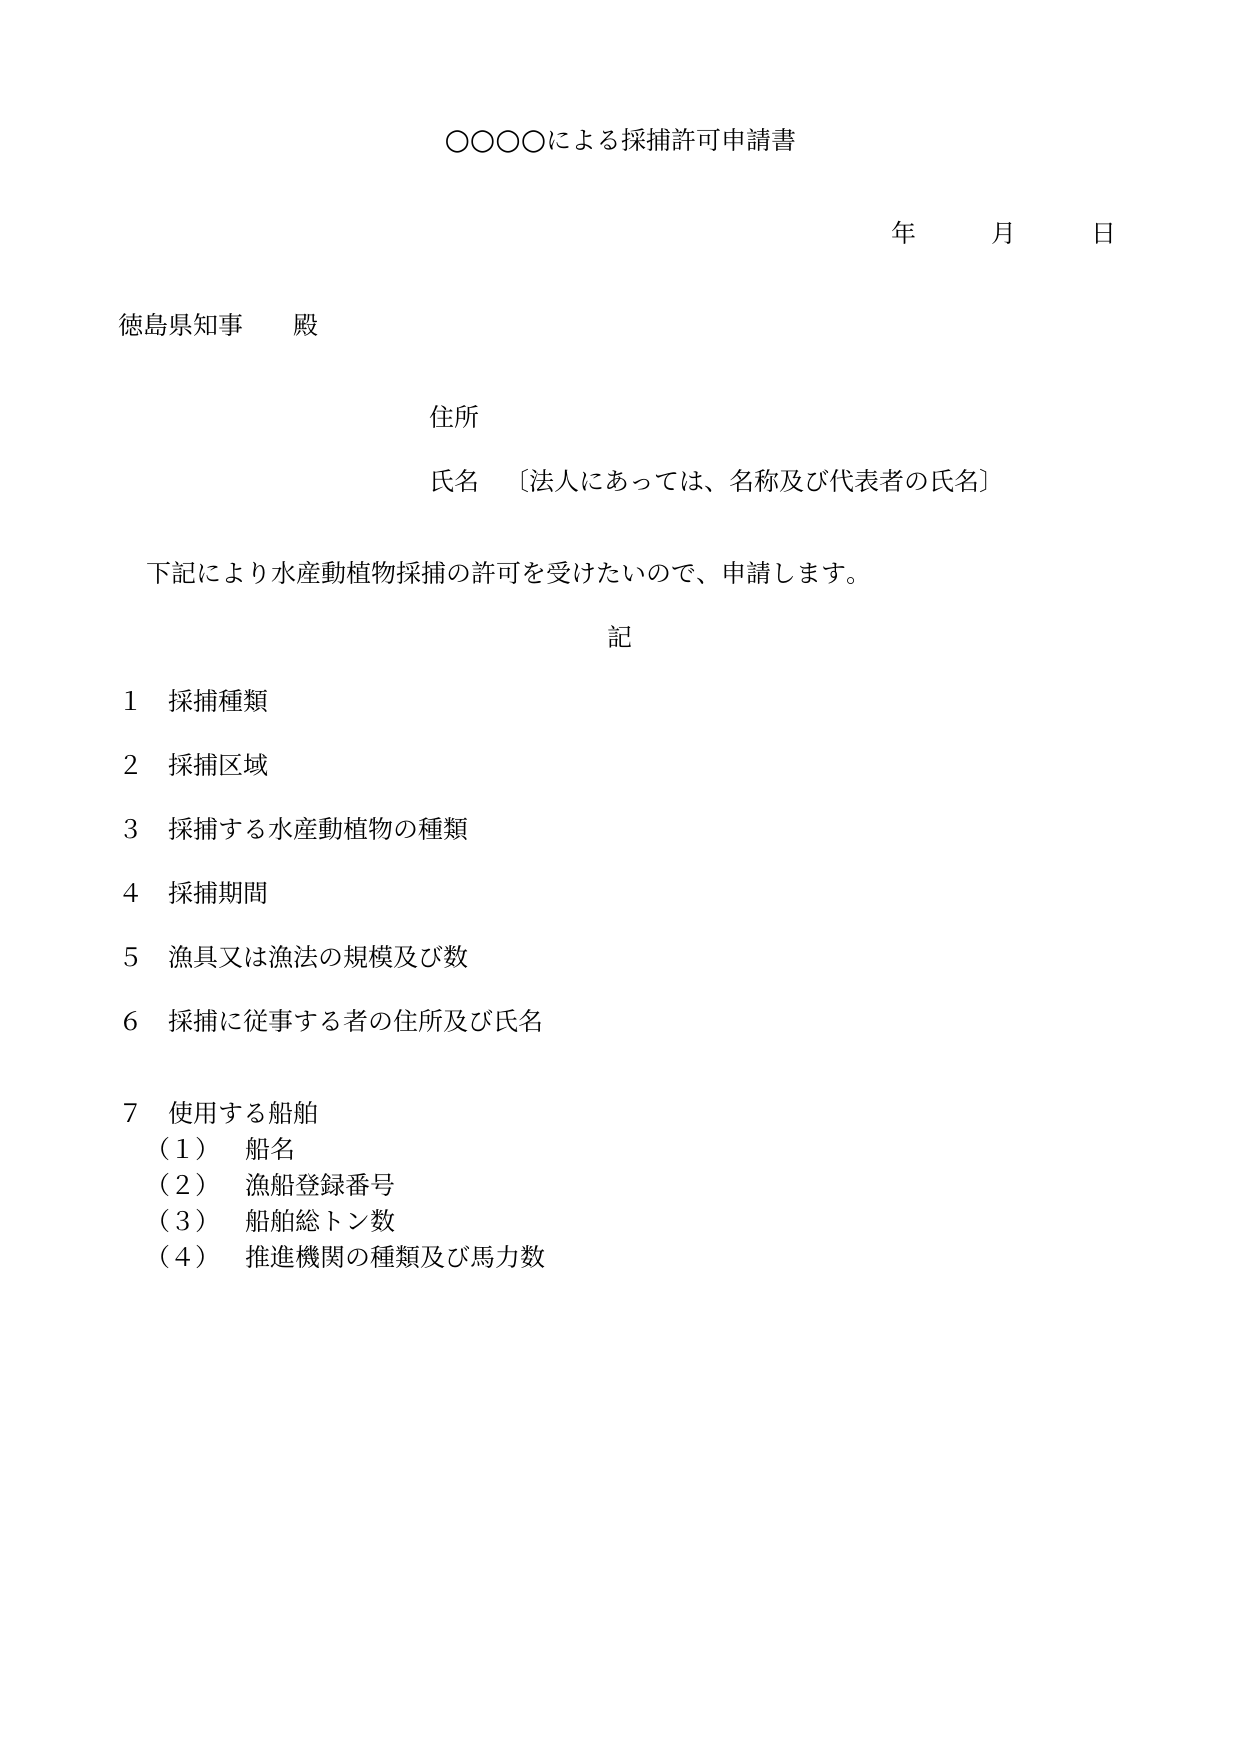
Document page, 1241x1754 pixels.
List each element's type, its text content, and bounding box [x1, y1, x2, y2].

text ４ 採捕期間 [118, 873, 1122, 909]
text １ 採捕種類 [118, 682, 1122, 718]
text ６ 採捕に従事する者の住所及び氏名 [118, 1001, 1122, 1037]
text 徳島県知事 殿 [118, 306, 1122, 342]
text （４） 推進機関の種類及び馬力数 [145, 1237, 1122, 1273]
text （１） 船名 [145, 1129, 1122, 1165]
text 氏名 〔法人にあっては、名称及び代表者の氏名〕 [429, 462, 1122, 498]
text （２） 漁船登録番号 [145, 1165, 1122, 1201]
text 年 月 日 [118, 214, 1116, 250]
text 住所 [429, 398, 1122, 434]
text ３ 採捕する水産動植物の種類 [118, 809, 1122, 846]
text ２ 採捕区域 [118, 746, 1122, 782]
text ○○○○による採捕許可申請書 [118, 118, 1122, 158]
text 記 [118, 618, 1122, 654]
text 下記により水産動植物採捕の許可を受けたいので、申請します。 [146, 554, 1122, 590]
text ５ 漁具又は漁法の規模及び数 [118, 937, 1122, 973]
text （３） 船舶総トン数 [145, 1201, 1122, 1237]
text ７ 使用する船舶 [118, 1093, 1122, 1129]
